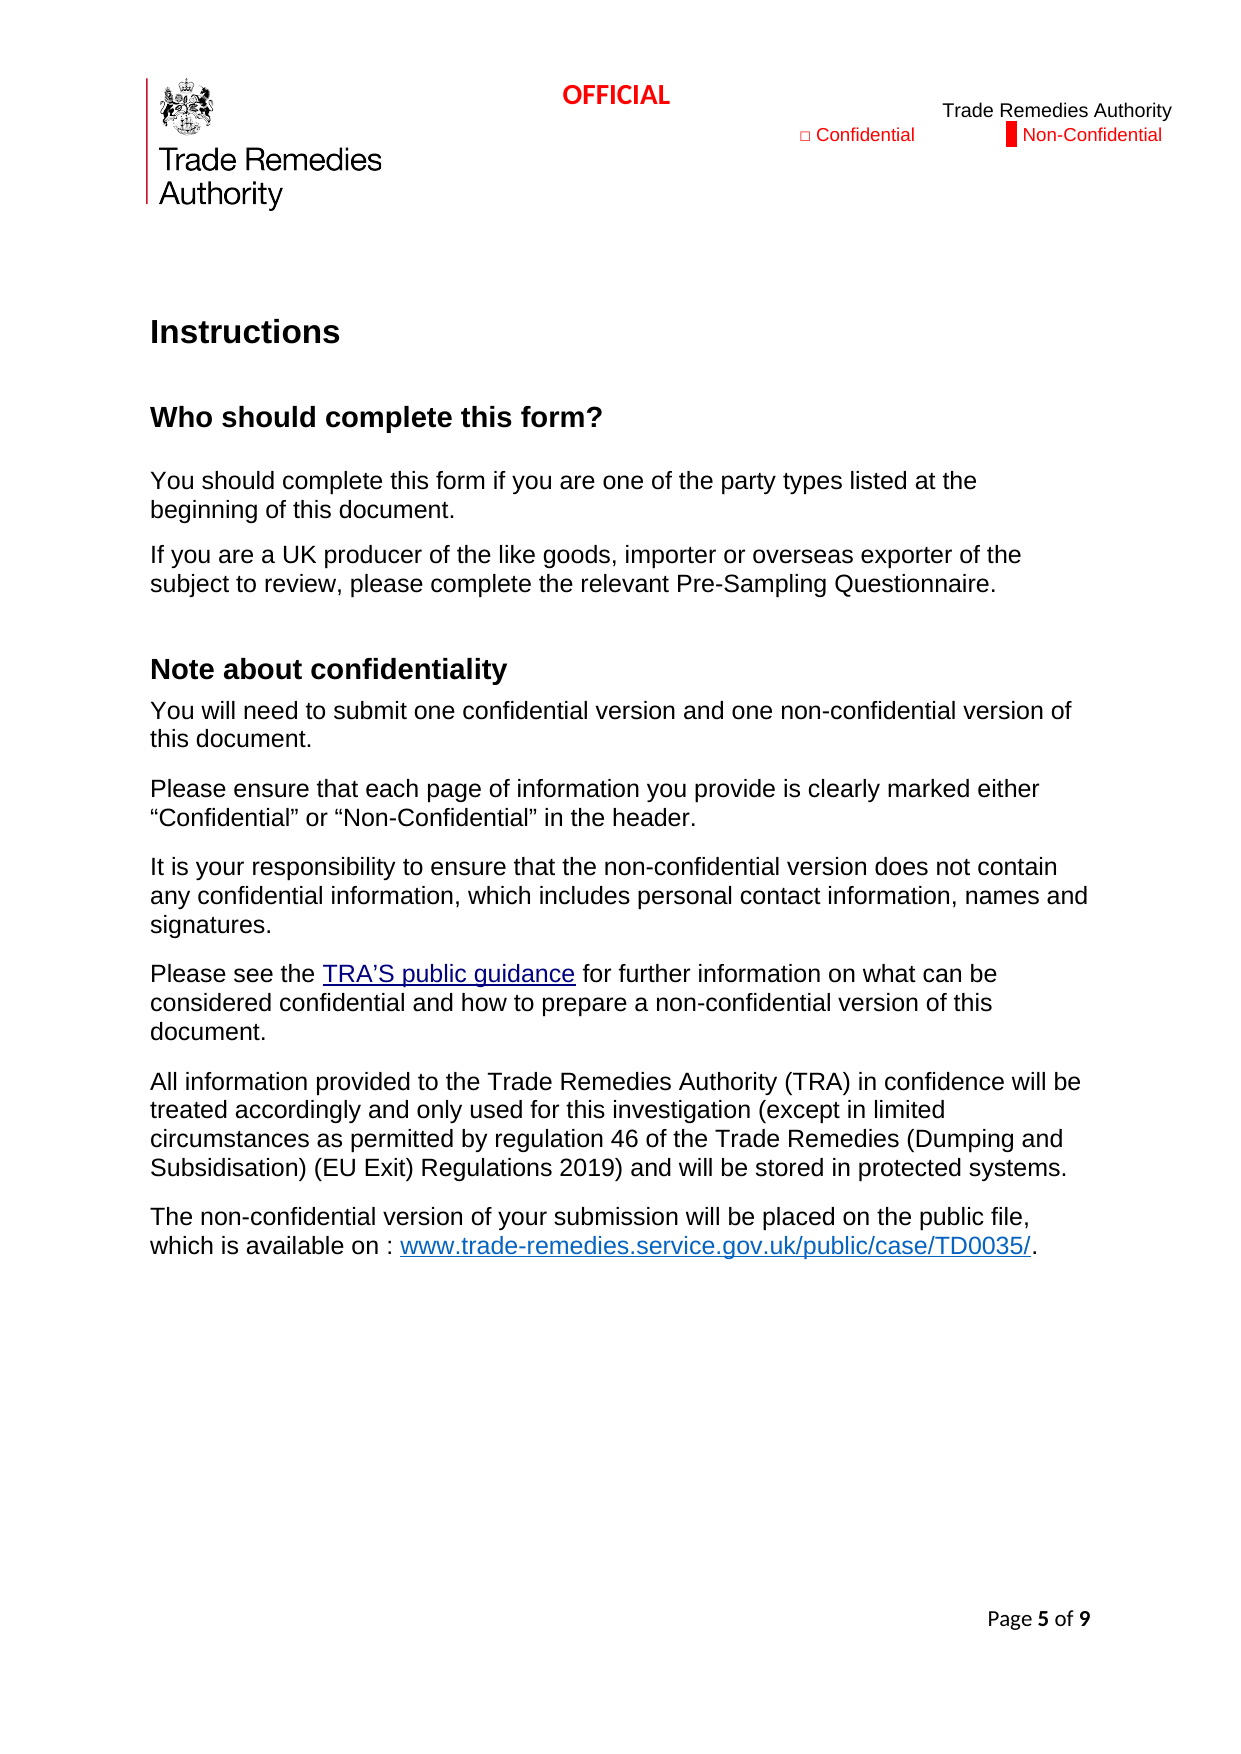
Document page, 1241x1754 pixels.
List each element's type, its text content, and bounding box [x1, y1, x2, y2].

subtitle Note about confidentiality [150, 652, 1090, 685]
text Please ensure that each page of information you provide is clearly marked either “Confidential” or “Non-Confidential” in the header. [150, 774, 1090, 832]
text Please see the TRA’S public guidance for further information on what can be considered confidential and how to prepare a non-confidential version of this document. [150, 959, 1090, 1046]
subtitle Who should complete this form? [150, 400, 1090, 433]
text The non-confidential version of your submission will be placed on the public file, which is available on : www.trade-remedies.service.gov.uk/public/case/TD0035/. [150, 1202, 1090, 1260]
text All information provided to the Trade Remedies Authority (TRA) in confidence will be treated accordingly and only used for this investigation (except in limited circumstances as permitted by regulation 46 of the Trade Remedies (Dumping and Subsidisation) (EU Exit) Regulations 2019) and will be stored in protected systems. [150, 1067, 1090, 1182]
subtitle Instructions [150, 313, 1090, 351]
text You should complete this form if you are one of the party types listed at the beginning of this document. [150, 466, 1090, 524]
text It is your responsibility to ensure that the non-confidential version does not contain any confidential information, which includes personal contact information, names and signatures. [150, 852, 1090, 939]
text If you are a UK producer of the like goods, importer or overseas exporter of the subject to review, please complete the relevant Pre-Sampling Questionnaire. [150, 541, 1090, 598]
text You will need to submit one confidential version and one non-confidential version of this document. [150, 696, 1090, 753]
